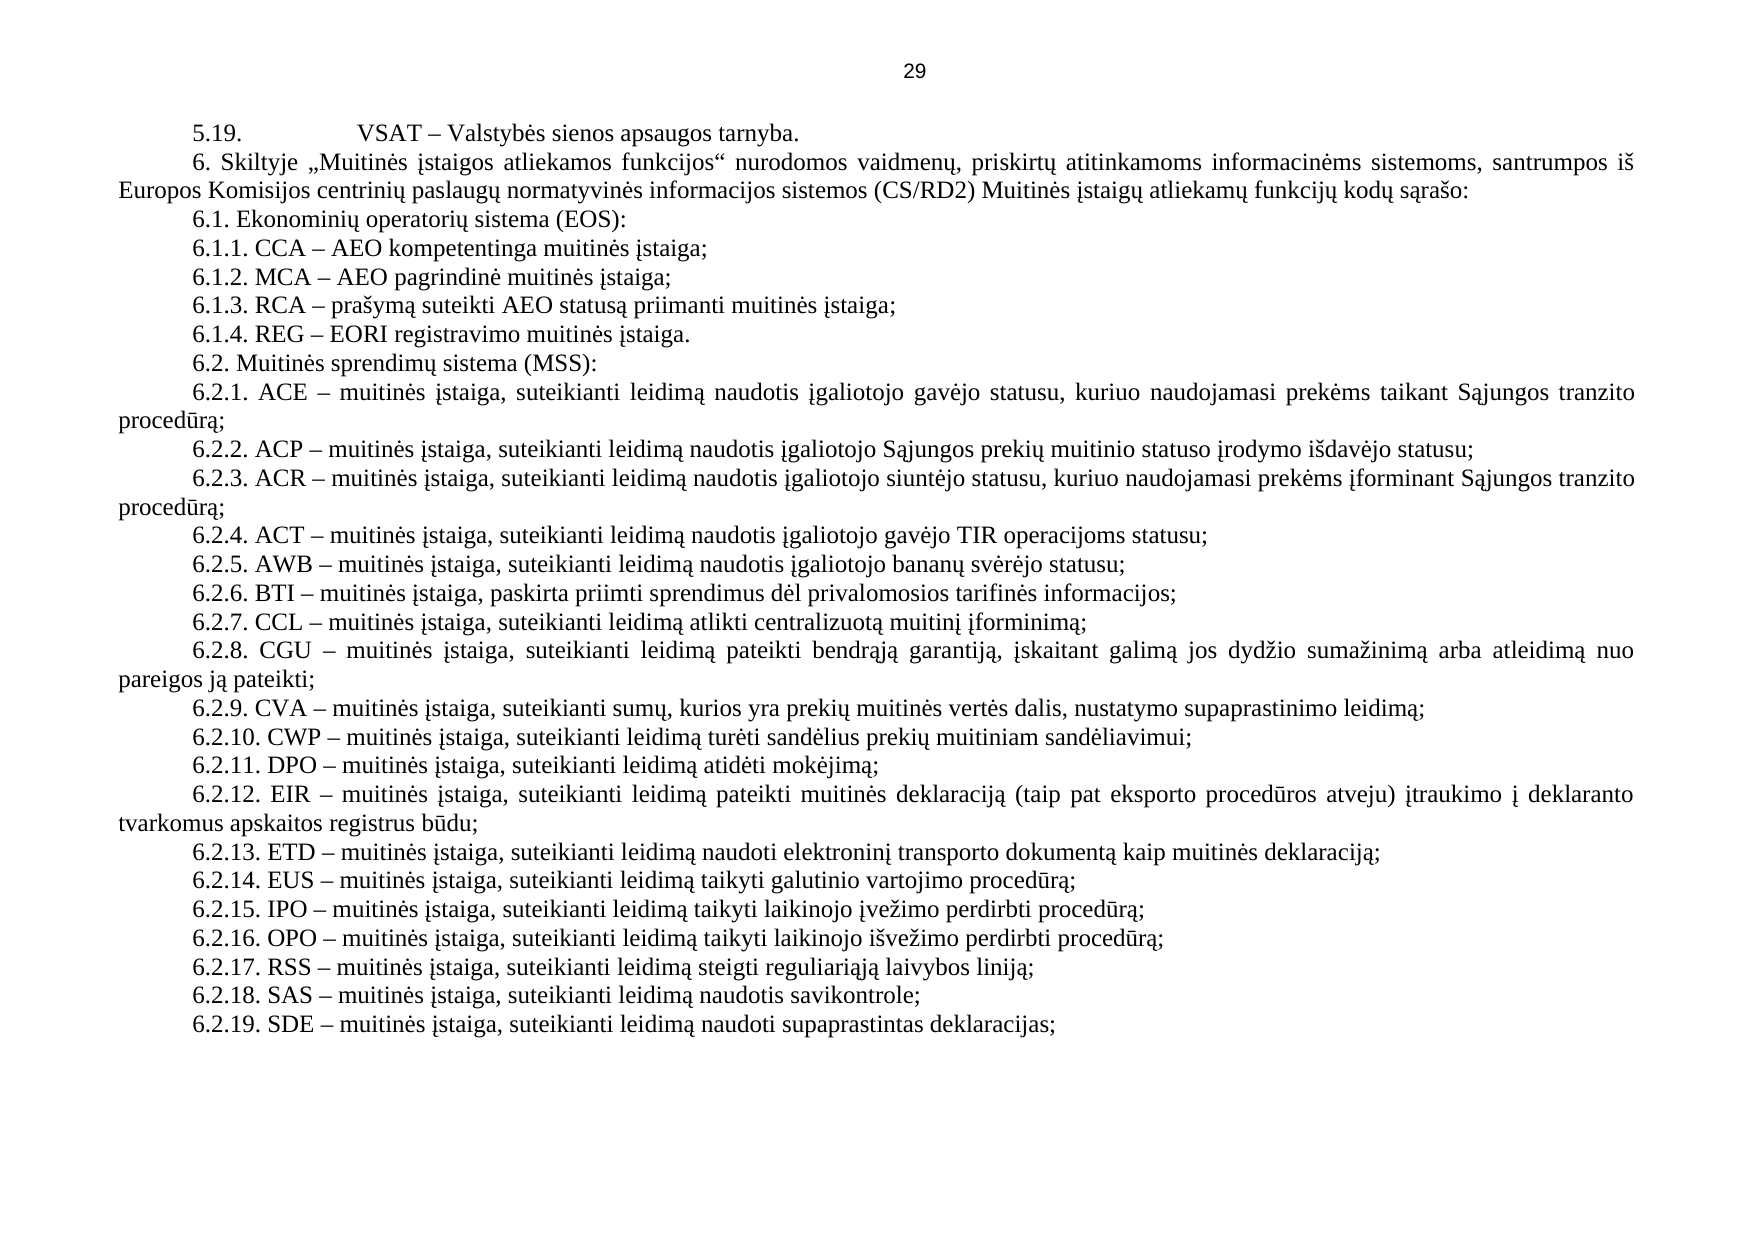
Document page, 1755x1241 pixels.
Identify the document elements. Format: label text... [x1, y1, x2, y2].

text 6.2.13. ETD – muitinės įstaiga, suteikianti leidimą naudoti elektroninį transporto dokumentą kaip muitinės deklaraciją; [118, 837, 1636, 866]
text 6.2.12. EIR – muitinės įstaiga, suteikianti leidimą pateikti muitinės deklaraciją (taip pat eksporto procedūros atveju) įtraukimo į deklaranto tvarkomus apskaitos registrus būdu; [118, 779, 1636, 837]
text 6. Skiltyje „Muitinės įstaigos atliekamos funkcijos“ nurodomos vaidmenų, priskirtų atitinkamoms informacinėms sistemoms, santrumpos iš Europos Komisijos centrinių paslaugų normatyvinės informacijos sistemos (CS/RD2) Muitinės įstaigų atliekamų funkcijų kodų sąrašo: [118, 147, 1636, 204]
text 6.2.19. SDE – muitinės įstaiga, suteikianti leidimą naudoti supaprastintas deklaracijas; [118, 1009, 1636, 1038]
text 6.2.10. CWP – muitinės įstaiga, suteikianti leidimą turėti sandėlius prekių muitiniam sandėliavimui; [118, 722, 1636, 751]
text 6.2.5. AWB – muitinės įstaiga, suteikianti leidimą naudotis įgaliotojo bananų svėrėjo statusu; [118, 549, 1636, 578]
text 6.2.8. CGU – muitinės įstaiga, suteikianti leidimą pateikti bendrąją garantiją, įskaitant galimą jos dydžio sumažinimą arba atleidimą nuo pareigos ją pateikti; [118, 636, 1636, 693]
text 6.1.1. CCA – AEO kompetentinga muitinės įstaiga; [118, 233, 1636, 262]
text 6.1. Ekonominių operatorių sistema (EOS): [118, 204, 1636, 233]
text 6.1.3. RCA – prašymą suteikti AEO statusą priimanti muitinės įstaiga; [118, 291, 1636, 319]
text 6.2.11. DPO – muitinės įstaiga, suteikianti leidimą atidėti mokėjimą; [118, 751, 1636, 779]
text 6.2.9. CVA – muitinės įstaiga, suteikianti sumų, kurios yra prekių muitinės vertės dalis, nustatymo supaprastinimo leidimą; [118, 693, 1636, 722]
text 6.2.15. IPO – muitinės įstaiga, suteikianti leidimą taikyti laikinojo įvežimo perdirbti procedūrą; [118, 894, 1636, 923]
text 6.1.4. REG – EORI registravimo muitinės įstaiga. [118, 319, 1636, 348]
text 6.2.3. ACR – muitinės įstaiga, suteikianti leidimą naudotis įgaliotojo siuntėjo statusu, kuriuo naudojamasi prekėms įforminant Sąjungos tranzito procedūrą; [118, 463, 1636, 521]
text 6.2. Muitinės sprendimų sistema (MSS): [118, 348, 1636, 377]
text 6.2.7. CCL – muitinės įstaiga, suteikianti leidimą atlikti centralizuotą muitinį įforminimą; [118, 607, 1636, 636]
text 6.2.14. EUS – muitinės įstaiga, suteikianti leidimą taikyti galutinio vartojimo procedūrą; [118, 866, 1636, 894]
text 6.2.2. ACP – muitinės įstaiga, suteikianti leidimą naudotis įgaliotojo Sąjungos prekių muitinio statuso įrodymo išdavėjo statusu; [118, 434, 1636, 463]
text 6.2.4. ACT – muitinės įstaiga, suteikianti leidimą naudotis įgaliotojo gavėjo TIR operacijoms statusu; [118, 521, 1636, 549]
text 6.2.1. ACE – muitinės įstaiga, suteikianti leidimą naudotis įgaliotojo gavėjo statusu, kuriuo naudojamasi prekėms taikant Sąjungos tranzito procedūrą; [118, 377, 1636, 434]
text 6.2.6. BTI – muitinės įstaiga, paskirta priimti sprendimus dėl privalomosios tarifinės informacijos; [118, 578, 1636, 607]
text 6.2.18. SAS – muitinės įstaiga, suteikianti leidimą naudotis savikontrole; [118, 981, 1636, 1009]
text 6.2.16. OPO – muitinės įstaiga, suteikianti leidimą taikyti laikinojo išvežimo perdirbti procedūrą; [118, 923, 1636, 952]
text 6.2.17. RSS – muitinės įstaiga, suteikianti leidimą steigti reguliariąją laivybos liniją; [118, 952, 1636, 981]
text 6.1.2. MCA – AEO pagrindinė muitinės įstaiga; [118, 262, 1636, 291]
text 5.19. VSAT – Valstybės sienos apsaugos tarnyba. [192, 118, 1636, 147]
